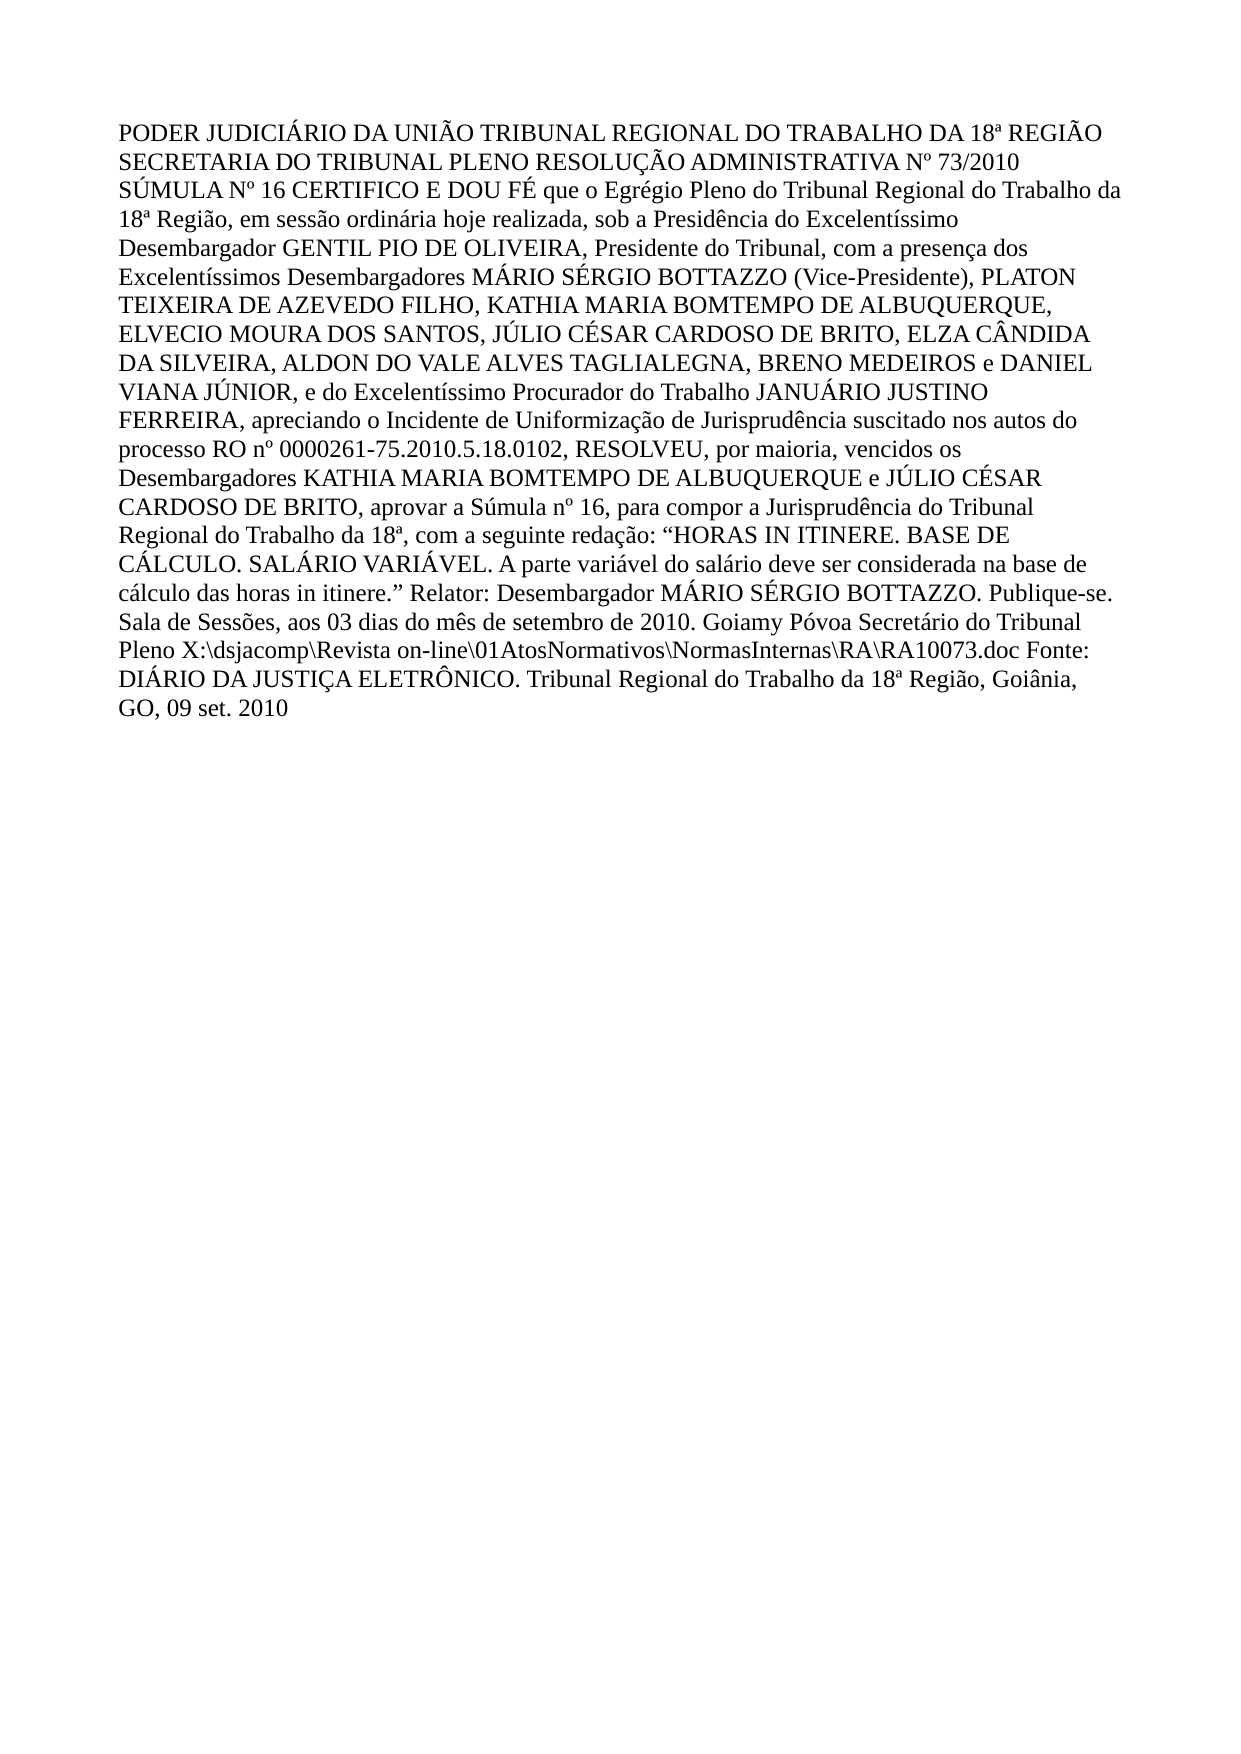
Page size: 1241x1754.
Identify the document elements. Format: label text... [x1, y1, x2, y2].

text PODER JUDICIÁRIO DA UNIÃO TRIBUNAL REGIONAL DO TRABALHO DA 18ª REGIÃO SECRETARIA DO TRIBUNAL PLENO RESOLUÇÃO ADMINISTRATIVA Nº 73/2010 SÚMULA Nº 16 CERTIFICO E DOU FÉ que o Egrégio Pleno do Tribunal Regional do Trabalho da 18ª Região, em sessão ordinária hoje realizada, sob a Presidência do Excelentíssimo Desembargador GENTIL PIO DE OLIVEIRA, Presidente do Tribunal, com a presença dos Excelentíssimos Desembargadores MÁRIO SÉRGIO BOTTAZZO (Vice-Presidente), PLATON TEIXEIRA DE AZEVEDO FILHO, KATHIA MARIA BOMTEMPO DE ALBUQUERQUE, ELVECIO MOURA DOS SANTOS, JÚLIO CÉSAR CARDOSO DE BRITO, ELZA CÂNDIDA DA SILVEIRA, ALDON DO VALE ALVES TAGLIALEGNA, BRENO MEDEIROS e DANIEL VIANA JÚNIOR, e do Excelentíssimo Procurador do Trabalho JANUÁRIO JUSTINO FERREIRA, apreciando o Incidente de Uniformização de Jurisprudência suscitado nos autos do processo RO nº 0000261-75.2010.5.18.0102, RESOLVEU, por maioria, vencidos os Desembargadores KATHIA MARIA BOMTEMPO DE ALBUQUERQUE e JÚLIO CÉSAR CARDOSO DE BRITO, aprovar a Súmula nº 16, para compor a Jurisprudência do Tribunal Regional do Trabalho da 18ª, com a seguinte redação: “HORAS IN ITINERE. BASE DE CÁLCULO. SALÁRIO VARIÁVEL. A parte variável do salário deve ser considerada na base de cálculo das horas in itinere.” Relator: Desembargador MÁRIO SÉRGIO BOTTAZZO. Publique-se. Sala de Sessões, aos 03 dias do mês de setembro de 2010. Goiamy Póvoa Secretário do Tribunal Pleno X:\dsjacomp\Revista on-line\01AtosNormativos\NormasInternas\RA\RA10073.doc Fonte: DIÁRIO DA JUSTIÇA ELETRÔNICO. Tribunal Regional do Trabalho da 18ª Região, Goiânia, GO, 09 set. 2010 [118, 118, 1122, 722]
